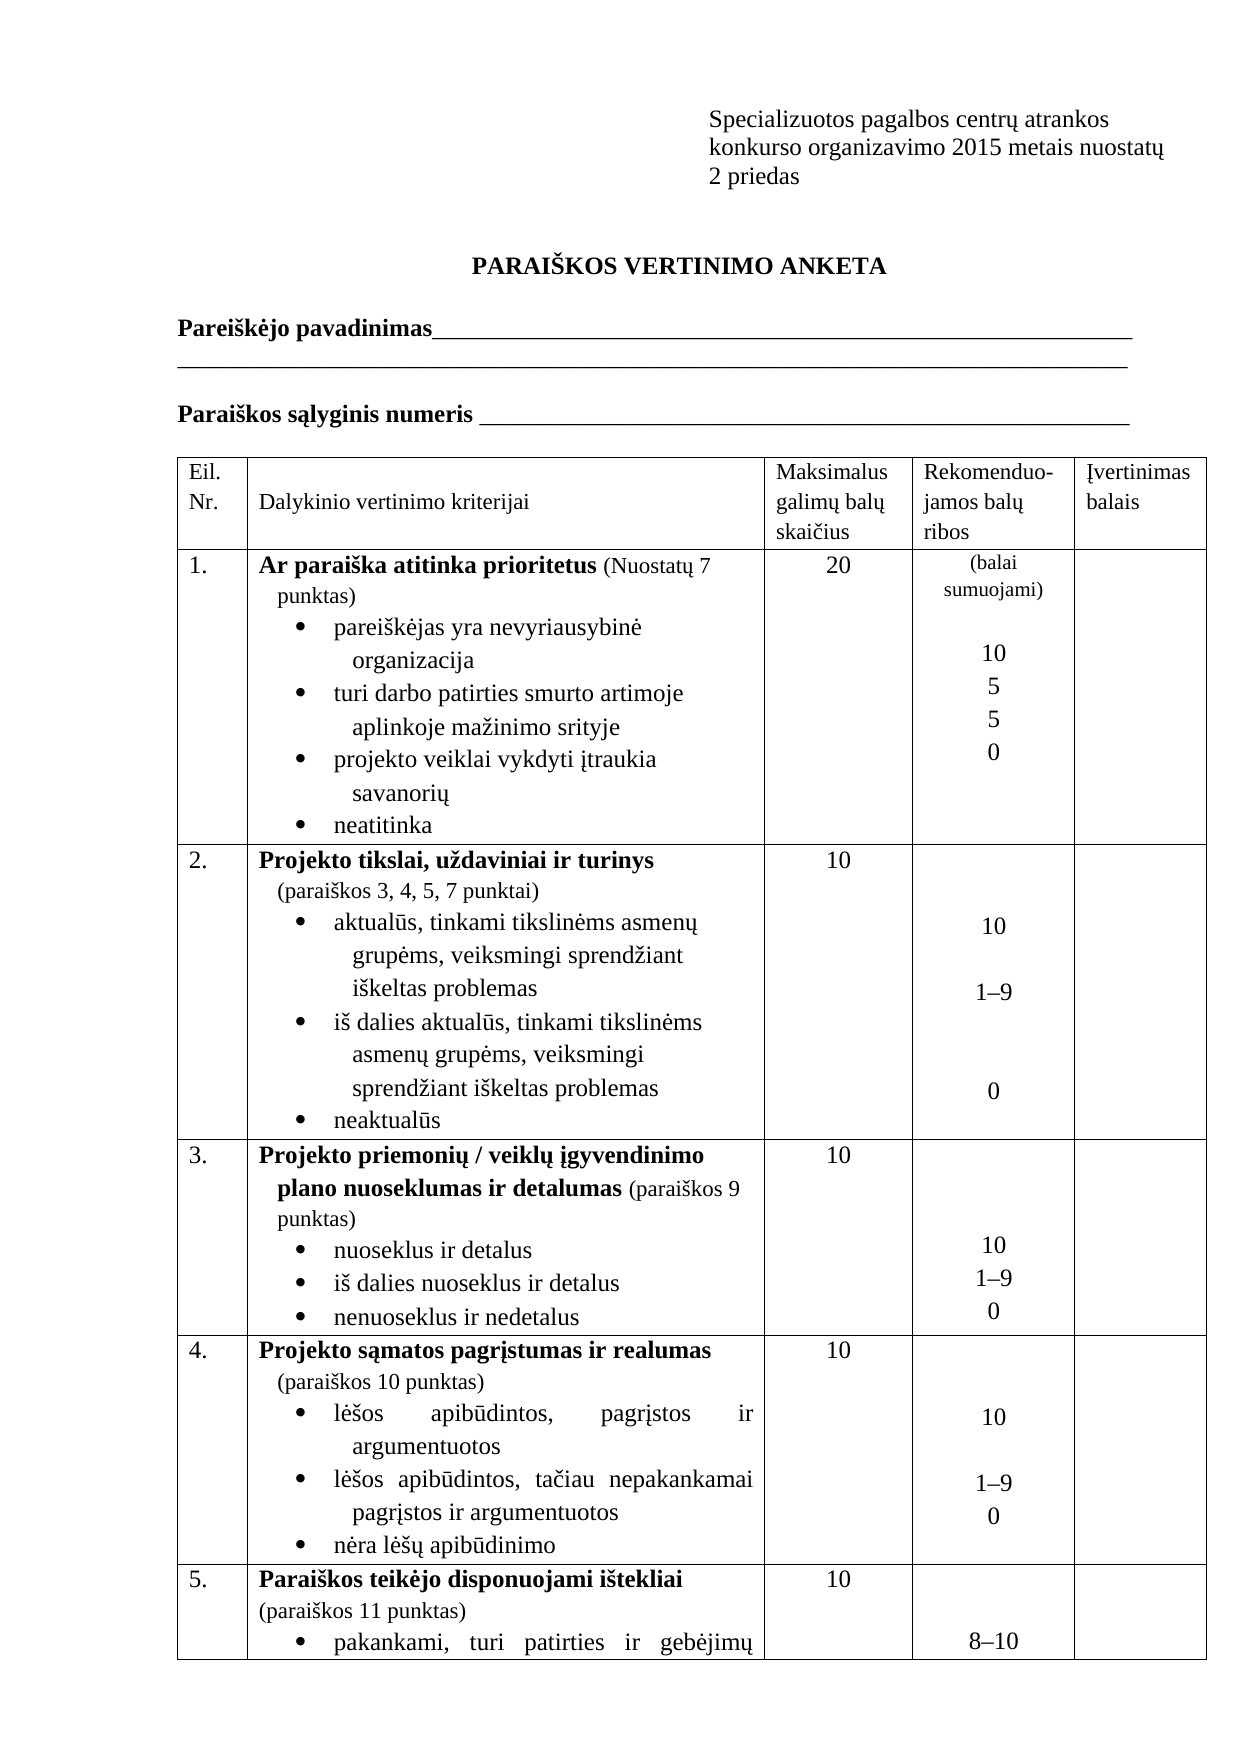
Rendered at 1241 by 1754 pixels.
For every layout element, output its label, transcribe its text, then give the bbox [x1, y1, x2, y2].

text Paraiškos sąlyginis numeris ____________________________________________________ [177, 399, 1181, 428]
text konkurso organizavimo 2015 metais nuostatų [709, 132, 1181, 161]
text Specializuotos pagalbos centrų atrankos [709, 104, 1181, 132]
table_cell Projekto tikslai, uždaviniai ir turinys (paraiškos 3, 4, 5, 7 punktai) aktualūs, tinkami tikslinėms asmenų grupėms, veiksmingi sprendžiant iškeltas problemas iš dalies aktualūs, tinkami tikslinėms asmenų grupėms, veiksmingi sprendžiant iškeltas problemas neaktualūs [248, 845, 764, 1139]
table_cell 10 1–9 0 [913, 1140, 1074, 1334]
text PARAIŠKOS VERTINIMO ANKETA [177, 251, 1181, 280]
table_cell [1075, 1565, 1206, 1659]
table_cell 3. [178, 1140, 247, 1334]
table_cell Ar paraiška atitinka prioritetus (Nuostatų 7 punktas) pareiškėjas yra nevyriausybinė organizacija turi darbo patirties smurto artimoje aplinkoje mažinimo srityje projekto veiklai vykdyti įtraukia savanorių neatitinka [248, 550, 764, 844]
table_cell 20 [765, 550, 912, 844]
table_cell [1075, 1336, 1206, 1563]
table_header Įvertinimas balais [1075, 458, 1206, 549]
table_cell 4. [178, 1336, 247, 1563]
table_cell 10 1–9 0 [913, 1336, 1074, 1563]
table_cell 8–10 [913, 1565, 1074, 1659]
table_header Rekomenduo-jamos balų ribos [913, 458, 1074, 549]
table_cell Paraiškos teikėjo disponuojami ištekliai (paraiškos 11 punktas) pakankami, turi patirties ir gebėjimų [248, 1565, 764, 1659]
table_cell 10 1–9 0 [913, 845, 1074, 1139]
table_cell Projekto priemonių / veiklų įgyvendinimo plano nuoseklumas ir detalumas (paraiškos 9 punktas) nuoseklus ir detalus iš dalies nuoseklus ir detalus nenuoseklus ir nedetalus [248, 1140, 764, 1334]
table_cell 10 [765, 845, 912, 1139]
table_header Maksimalus galimų balų skaičius [765, 458, 912, 549]
table_cell 2. [178, 845, 247, 1139]
text 2 priedas [709, 161, 1181, 190]
table_header Dalykinio vertinimo kriterijai [248, 458, 764, 549]
table_cell 1. [178, 550, 247, 844]
table_cell 5. [178, 1565, 247, 1659]
table_cell Projekto sąmatos pagrįstumas ir realumas (paraiškos 10 punktas) lėšos apibūdintos, pagrįstos ir argumentuotos lėšos apibūdintos, tačiau nepakankamai pagrįstos ir argumentuotos nėra lėšų apibūdinimo [248, 1336, 764, 1563]
table_cell [1075, 550, 1206, 844]
table_cell (balai sumuojami) 10 5 5 0 [913, 550, 1074, 844]
table_cell [1075, 845, 1206, 1139]
table_cell 10 [765, 1140, 912, 1334]
table_cell 10 [765, 1336, 912, 1563]
table_cell 10 [765, 1565, 912, 1659]
table_header Eil. Nr. [178, 458, 247, 549]
table_cell [1075, 1140, 1206, 1334]
text Pareiškėjo pavadinimas________________________________________________________ [177, 313, 1181, 342]
text ____________________________________________________________________________ [177, 342, 1181, 371]
